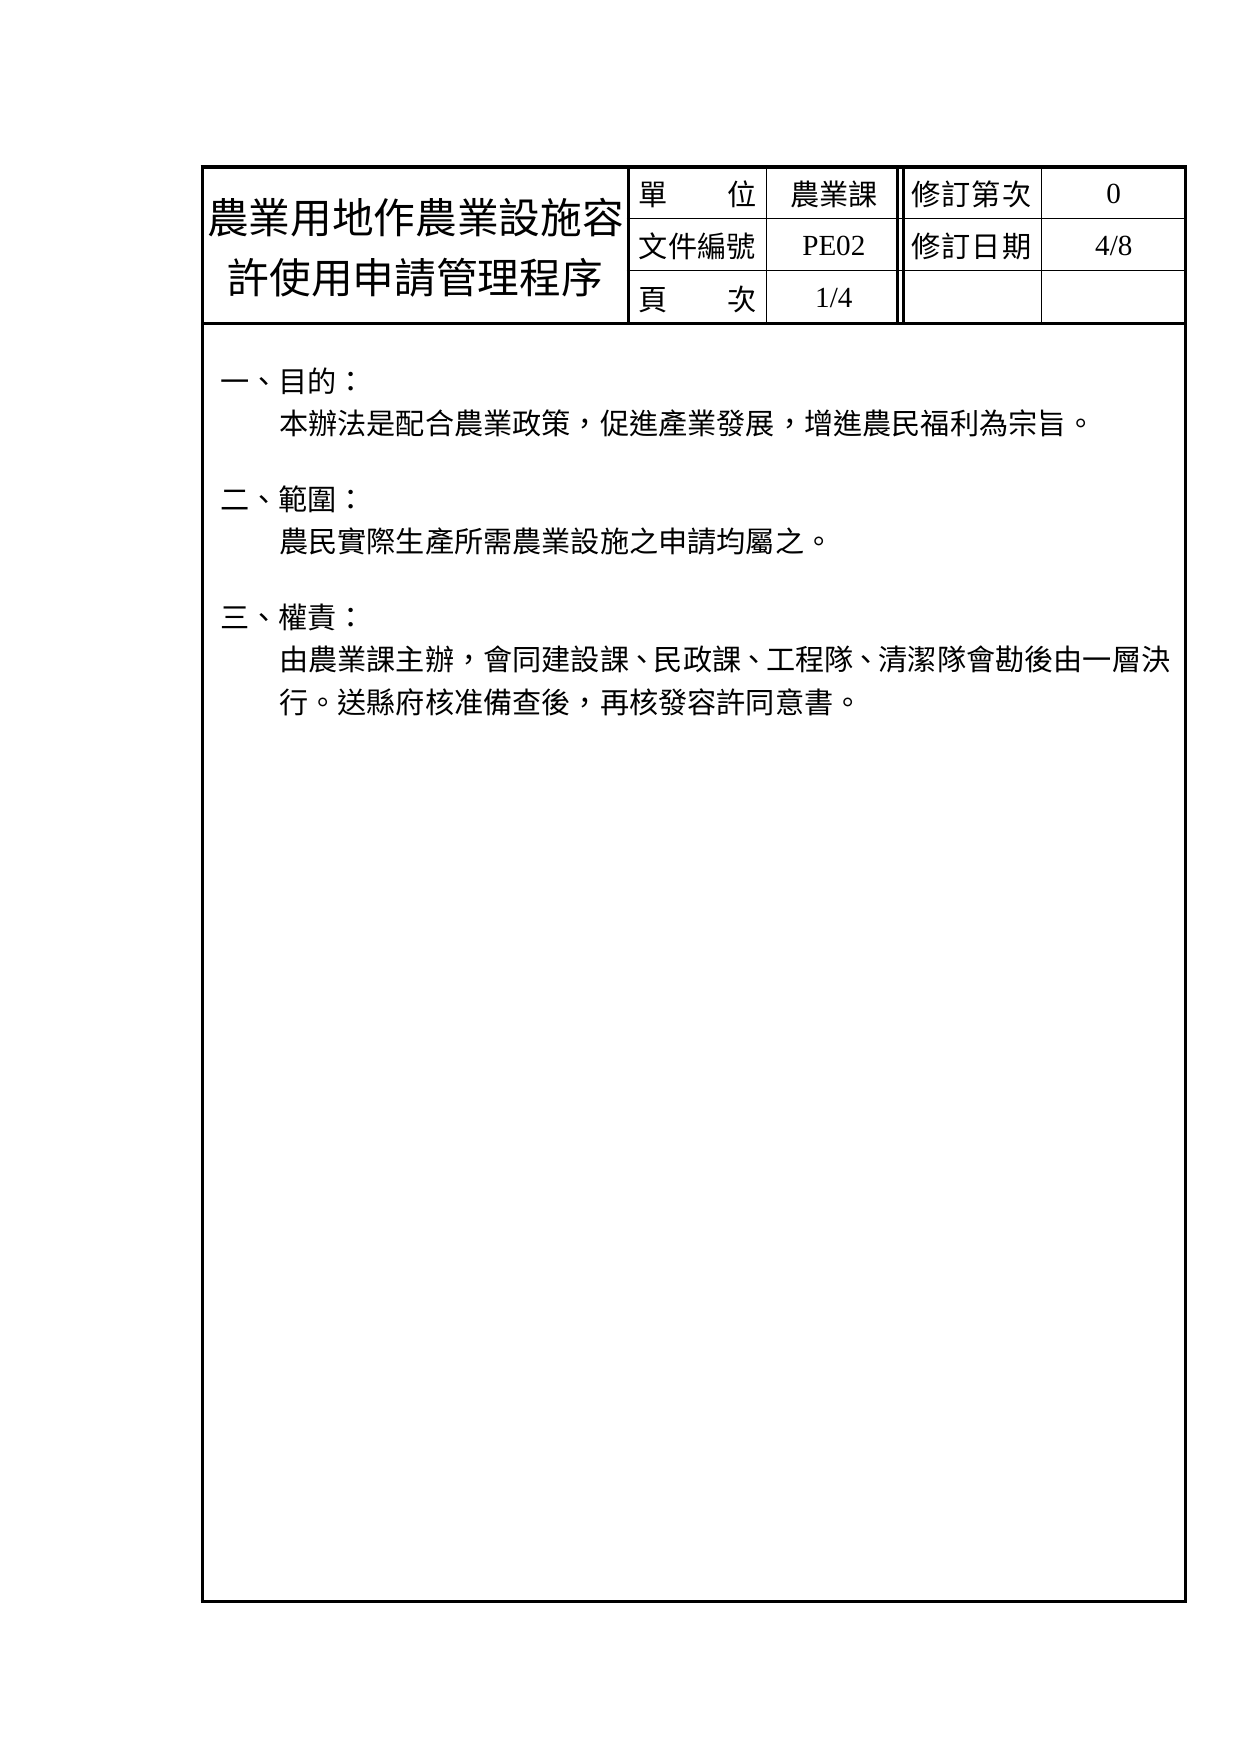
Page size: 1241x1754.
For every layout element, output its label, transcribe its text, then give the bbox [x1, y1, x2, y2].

table_header 修訂第次 [905, 169, 1041, 217]
table_cell 修訂日期 [905, 219, 1041, 269]
table_header 0 [1042, 169, 1184, 217]
table_cell 頁次 [630, 271, 766, 322]
table_header 單位 [630, 169, 766, 217]
table_cell PE02 [767, 219, 896, 269]
table_cell 1/4 [767, 271, 896, 322]
table_cell 文件編號 [630, 219, 766, 269]
table_cell [905, 271, 1041, 322]
table_header 農業用地作農業設施容許使用申請管理程序 [204, 169, 627, 322]
table_header 農業課 [767, 169, 896, 217]
table_cell [1042, 271, 1184, 322]
table_cell 4/8 [1042, 219, 1184, 269]
table_cell 一、目的： 本辦法是配合農業政策，促進產業發展，增進農民福利為宗旨。 二、範圍： 農民實際生產所需農業設施之申請均屬之。 三、權責： 由農業課主辦，會同建設課、民政課、工程隊、清潔隊會勘後由一層決行。送縣府核准備查後，再核發容許同意書。 [204, 325, 1184, 1600]
